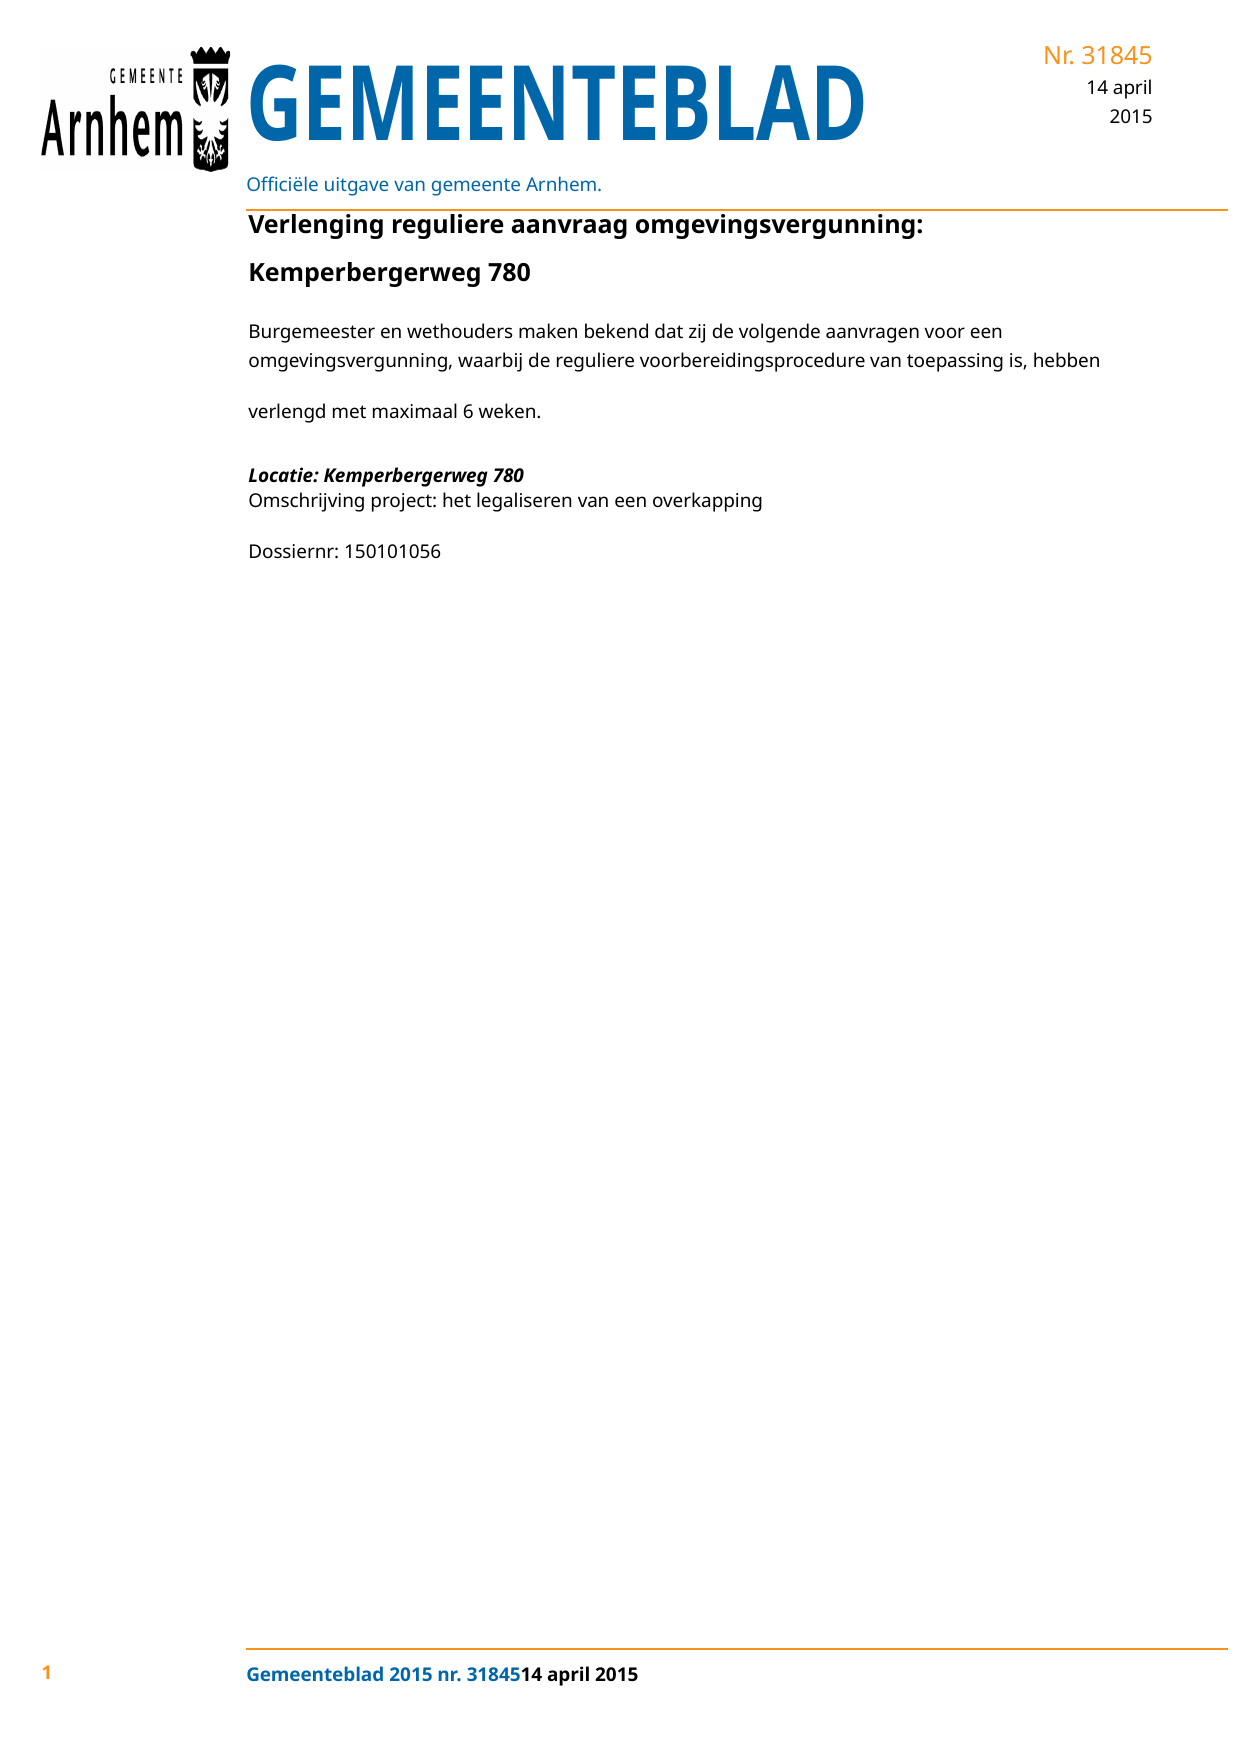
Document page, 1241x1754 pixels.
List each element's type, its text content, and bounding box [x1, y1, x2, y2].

text Omschrijving project: het legaliseren van een overkapping [248, 488, 1152, 513]
text Verlenging reguliere aanvraag omgevingsvergunning: Kemperbergerweg 780 [248, 211, 1152, 288]
text Locatie: Kemperbergerweg 780 [248, 462, 1152, 488]
picture [41, 47, 231, 172]
text Dossiernr: 150101056 [248, 538, 1152, 564]
text verlengd met maximaal 6 weken. [248, 398, 1152, 424]
text Burgemeester en wethouders maken bekend dat zij de volgende aanvragen voor een omgevingsvergunning, waarbij de reguliere voorbereidingsprocedure van toepassing is, hebben [248, 318, 1152, 373]
